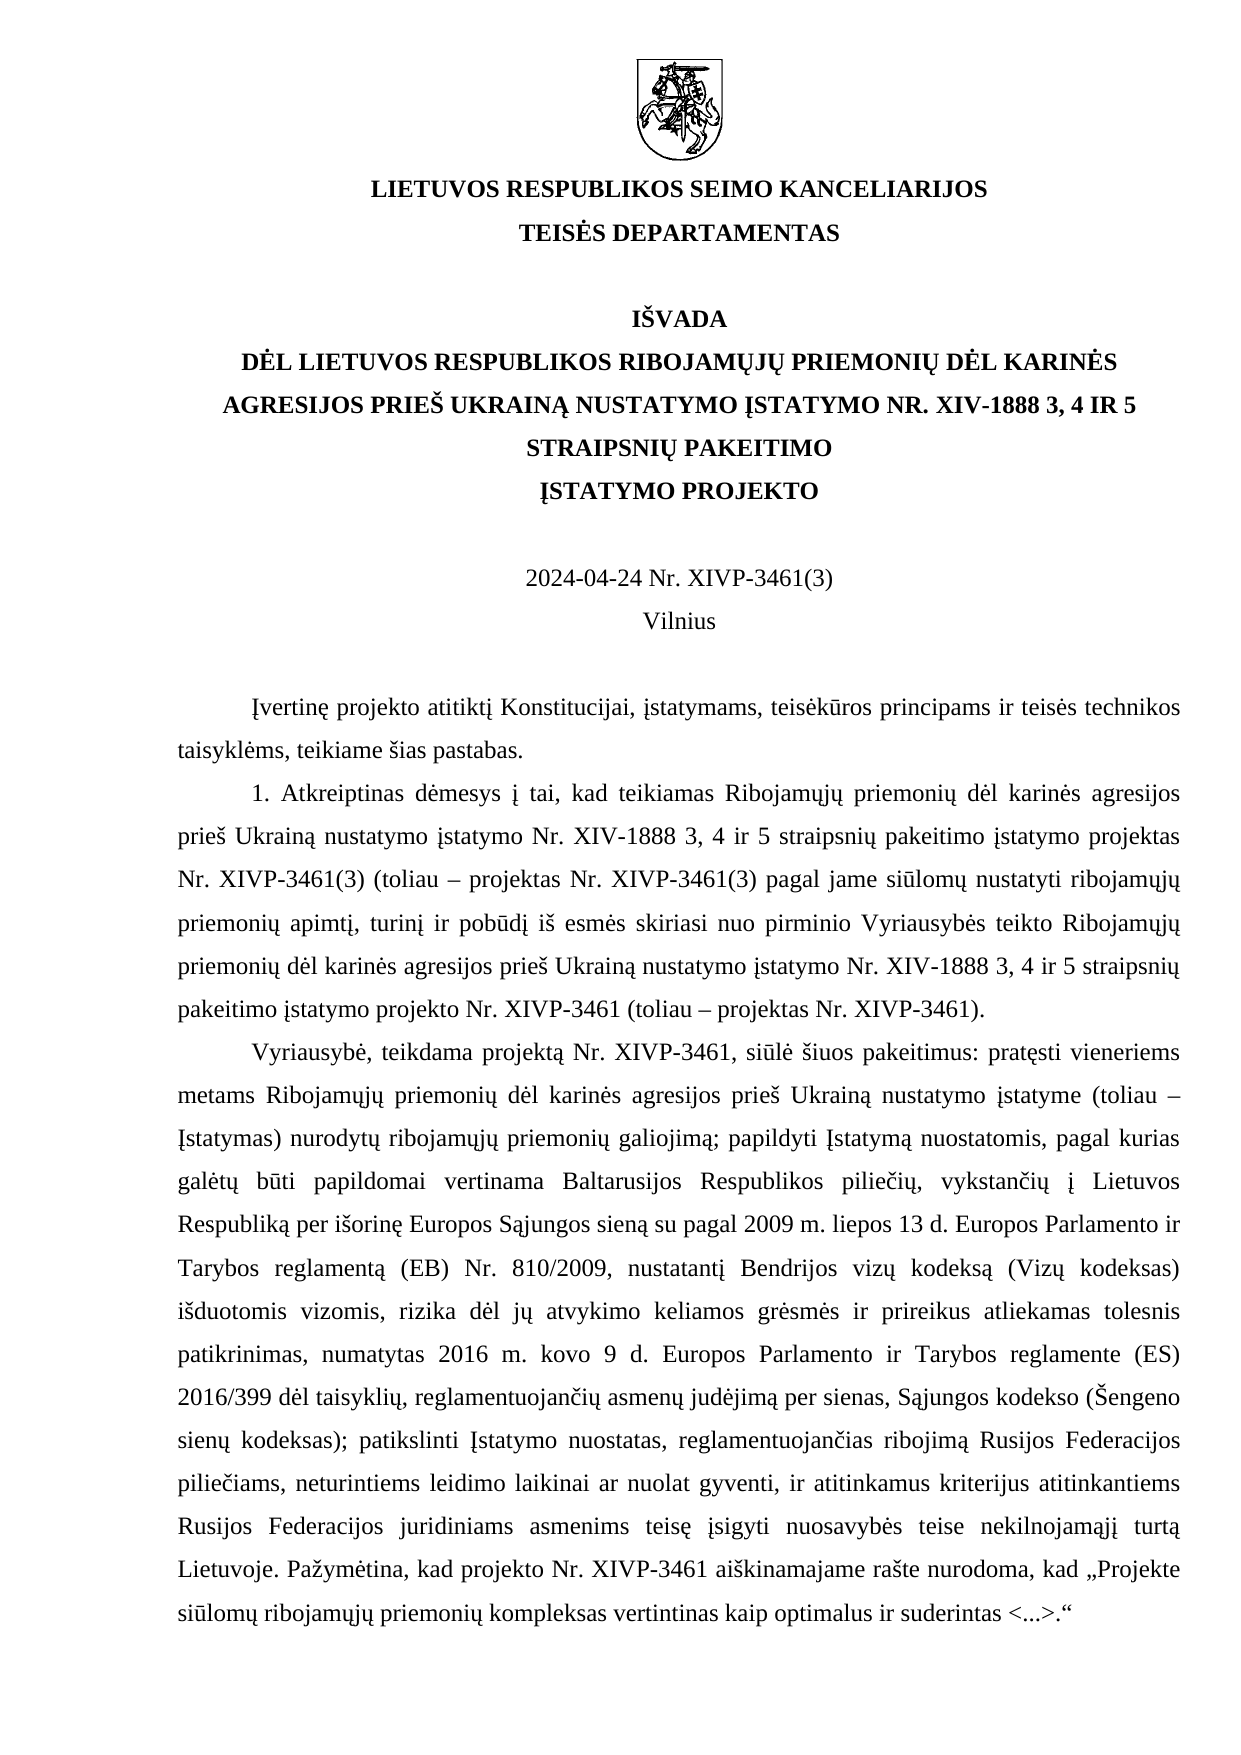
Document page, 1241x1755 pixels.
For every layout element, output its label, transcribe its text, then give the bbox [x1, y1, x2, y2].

text 2024-04-24 Nr. XIVP-3461(3) [177, 563, 1181, 591]
text Vyriausybė, teikdama projektą Nr. XIVP-3461, siūlė šiuos pakeitimus: pratęsti vieneriems metams Ribojamųjų priemonių dėl karinės agresijos prieš Ukrainą nustatymo įstatyme (toliau – Įstatymas) nurodytų ribojamųjų priemonių galiojimą; papildyti Įstatymą nuostatomis, pagal kurias galėtų būti papildomai vertinama Baltarusijos Respublikos piliečių, vykstančių į Lietuvos Respubliką per išorinę Europos Sąjungos sieną su pagal 2009 m. liepos 13 d. Europos Parlamento ir Tarybos reglamentą (EB) Nr. 810/2009, nustatantį Bendrijos vizų kodeksą (Vizų kodeksas) išduotomis vizomis, rizika dėl jų atvykimo keliamos grėsmės ir prireikus atliekamas tolesnis patikrinimas, numatytas 2016 m. kovo 9 d. Europos Parlamento ir Tarybos reglamente (ES) 2016/399 dėl taisyklių, reglamentuojančių asmenų judėjimą per sienas, Sąjungos kodekso (Šengeno sienų kodeksas); patikslinti Įstatymo nuostatas, reglamentuojančias ribojimą Rusijos Federacijos piliečiams, neturintiems leidimo laikinai ar nuolat gyventi, ir atitinkamus kriterijus atitinkantiems Rusijos Federacijos juridiniams asmenims teisę įsigyti nuosavybės teise nekilnojamąjį turtą Lietuvoje. Pažymėtina, kad projekto Nr. XIVP-3461 aiškinamajame rašte nurodoma, kad „Projekte siūlomų ribojamųjų priemonių kompleksas vertintinas kaip optimalus ir suderintas <...>.“ [177, 1037, 1181, 1626]
text DĖL LIETUVOS RESPUBLIKOS RIBOJAMŲJŲ PRIEMONIŲ DĖL KARINĖS AGRESIJOS PRIEŠ UKRAINĄ NUSTATYMO ĮSTATYMO NR. XIV-1888 3, 4 IR 5 STRAIPSNIŲ PAKEITIMO [177, 347, 1181, 462]
text Vilnius [177, 606, 1181, 634]
text Įvertinę projekto atitiktį Konstitucijai, įstatymams, teisėkūros principams ir teisės technikos taisyklėms, teikiame šias pastabas. [177, 692, 1181, 764]
text IŠVADA [177, 304, 1181, 333]
subtitle TEISĖS DEPARTAMENTAS [177, 218, 1181, 246]
text 1. Atkreiptinas dėmesys į tai, kad teikiamas Ribojamųjų priemonių dėl karinės agresijos prieš Ukrainą nustatymo įstatymo Nr. XIV-1888 3, 4 ir 5 straipsnių pakeitimo įstatymo projektas Nr. XIVP-3461(3) (toliau – projektas Nr. XIVP-3461(3) pagal jame siūlomų nustatyti ribojamųjų priemonių apimtį, turinį ir pobūdį iš esmės skiriasi nuo pirminio Vyriausybės teikto Ribojamųjų priemonių dėl karinės agresijos prieš Ukrainą nustatymo įstatymo Nr. XIV-1888 3, 4 ir 5 straipsnių pakeitimo įstatymo projekto Nr. XIVP-3461 (toliau – projektas Nr. XIVP-3461). [177, 778, 1181, 1023]
text ĮSTATYMo PROJEKTO [177, 476, 1181, 505]
text LIETUVOS RESPUBLIKOS SEIMO KANCELIARIJOS [177, 174, 1181, 203]
